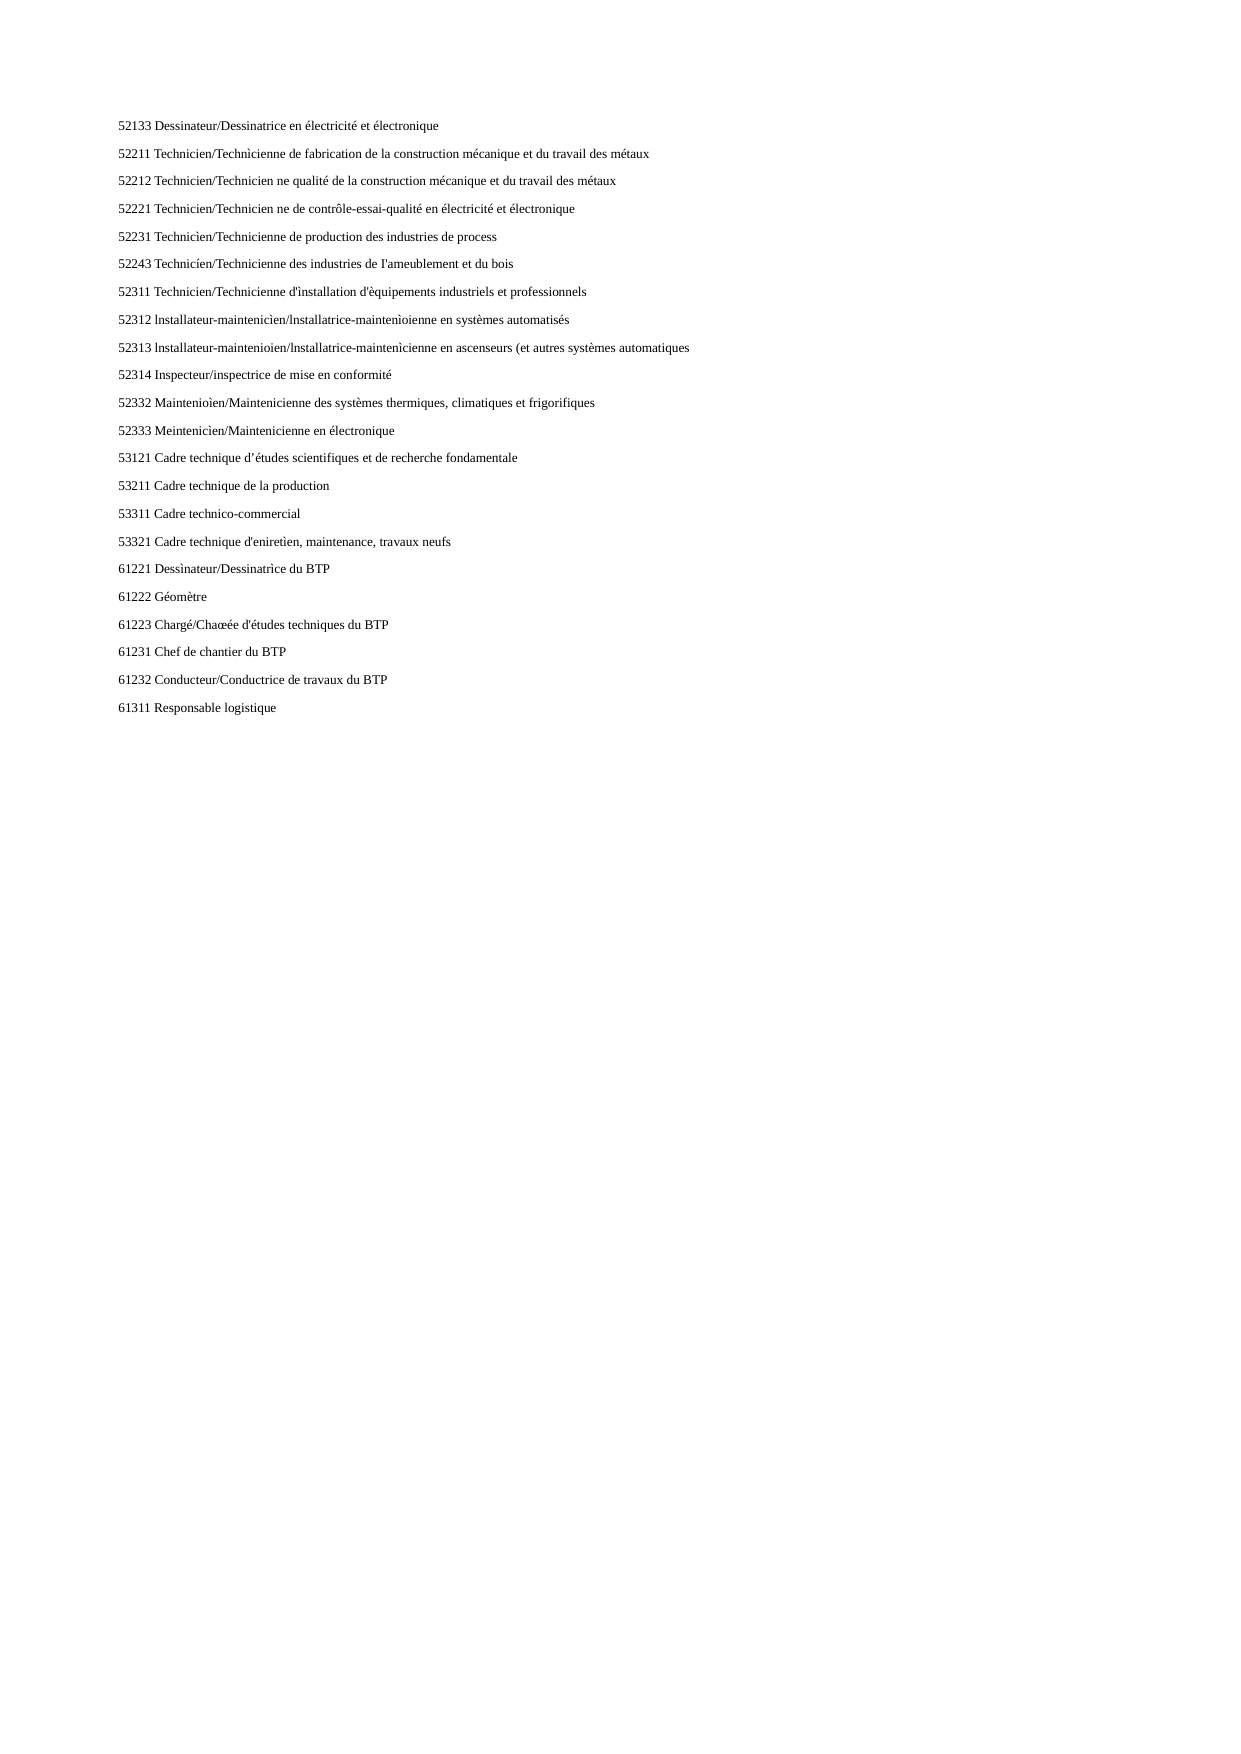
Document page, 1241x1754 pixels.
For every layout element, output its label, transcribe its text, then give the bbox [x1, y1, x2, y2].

text 61231 Chef de chantier du BTP [118, 644, 1122, 660]
text 53321 Cadre technique d'eniretìen, maintenance, travaux neufs [118, 534, 1122, 549]
text 52221 Technicien/Technicien ne de contrôle-essai-qualité en électricité et électronique [118, 201, 1122, 216]
text 52133 Dessinateur/Dessinatrice en électricité et électronique [118, 118, 1122, 133]
text 61232 Conducteur/Conductrice de travaux du BTP [118, 672, 1122, 687]
text 52313 lnstallateur-maintenioien/lnstallatrice-maintenìcienne en ascenseurs (et autres systèmes automatiques [118, 340, 1122, 355]
text 61221 Dessìnateur/Dessinatrìce du BTP [118, 561, 1122, 577]
text 52332 Maintenioìen/Maintenicienne des systèmes thermiques, climatiques et frigorifiques [118, 395, 1122, 410]
text 52243 Technicíen/Technicienne des industries de I'ameublement et du bois [118, 257, 1122, 272]
text 61311 Responsable logistique [118, 700, 1122, 715]
text 52333 Meintenicìen/Maintenicienne en électronique [118, 423, 1122, 438]
text 53211 Cadre technique de la production [118, 478, 1122, 493]
text 61223 Chargé/Chaœée d'études techniques du BTP [118, 617, 1122, 632]
text 53311 Cadre technico-commercial [118, 506, 1122, 521]
text 53121 Cadre technique d’études scientifiques et de recherche fondamentale [118, 451, 1122, 466]
text 52312 lnstallateur-maintenicìen/lnstallatrice-maintenìoienne en systèmes automatisés [118, 312, 1122, 327]
text 52314 Inspecteur/inspectrice de mise en conformité [118, 367, 1122, 383]
text 52231 Technicìen/Technicienne de production des industries de process [118, 229, 1122, 244]
text 61222 Géomètre [118, 589, 1122, 604]
text 52311 Technicien/Technicienne d'ìnstallation d'èquipements industriels et professionnels [118, 284, 1122, 299]
text 52211 Technicien/Technìcienne de fabrication de la construction mécanique et du travail des métaux [118, 146, 1122, 161]
text 52212 Technicien/Technicien ne qualité de la construction mécanique et du travail des métaux [118, 173, 1122, 189]
